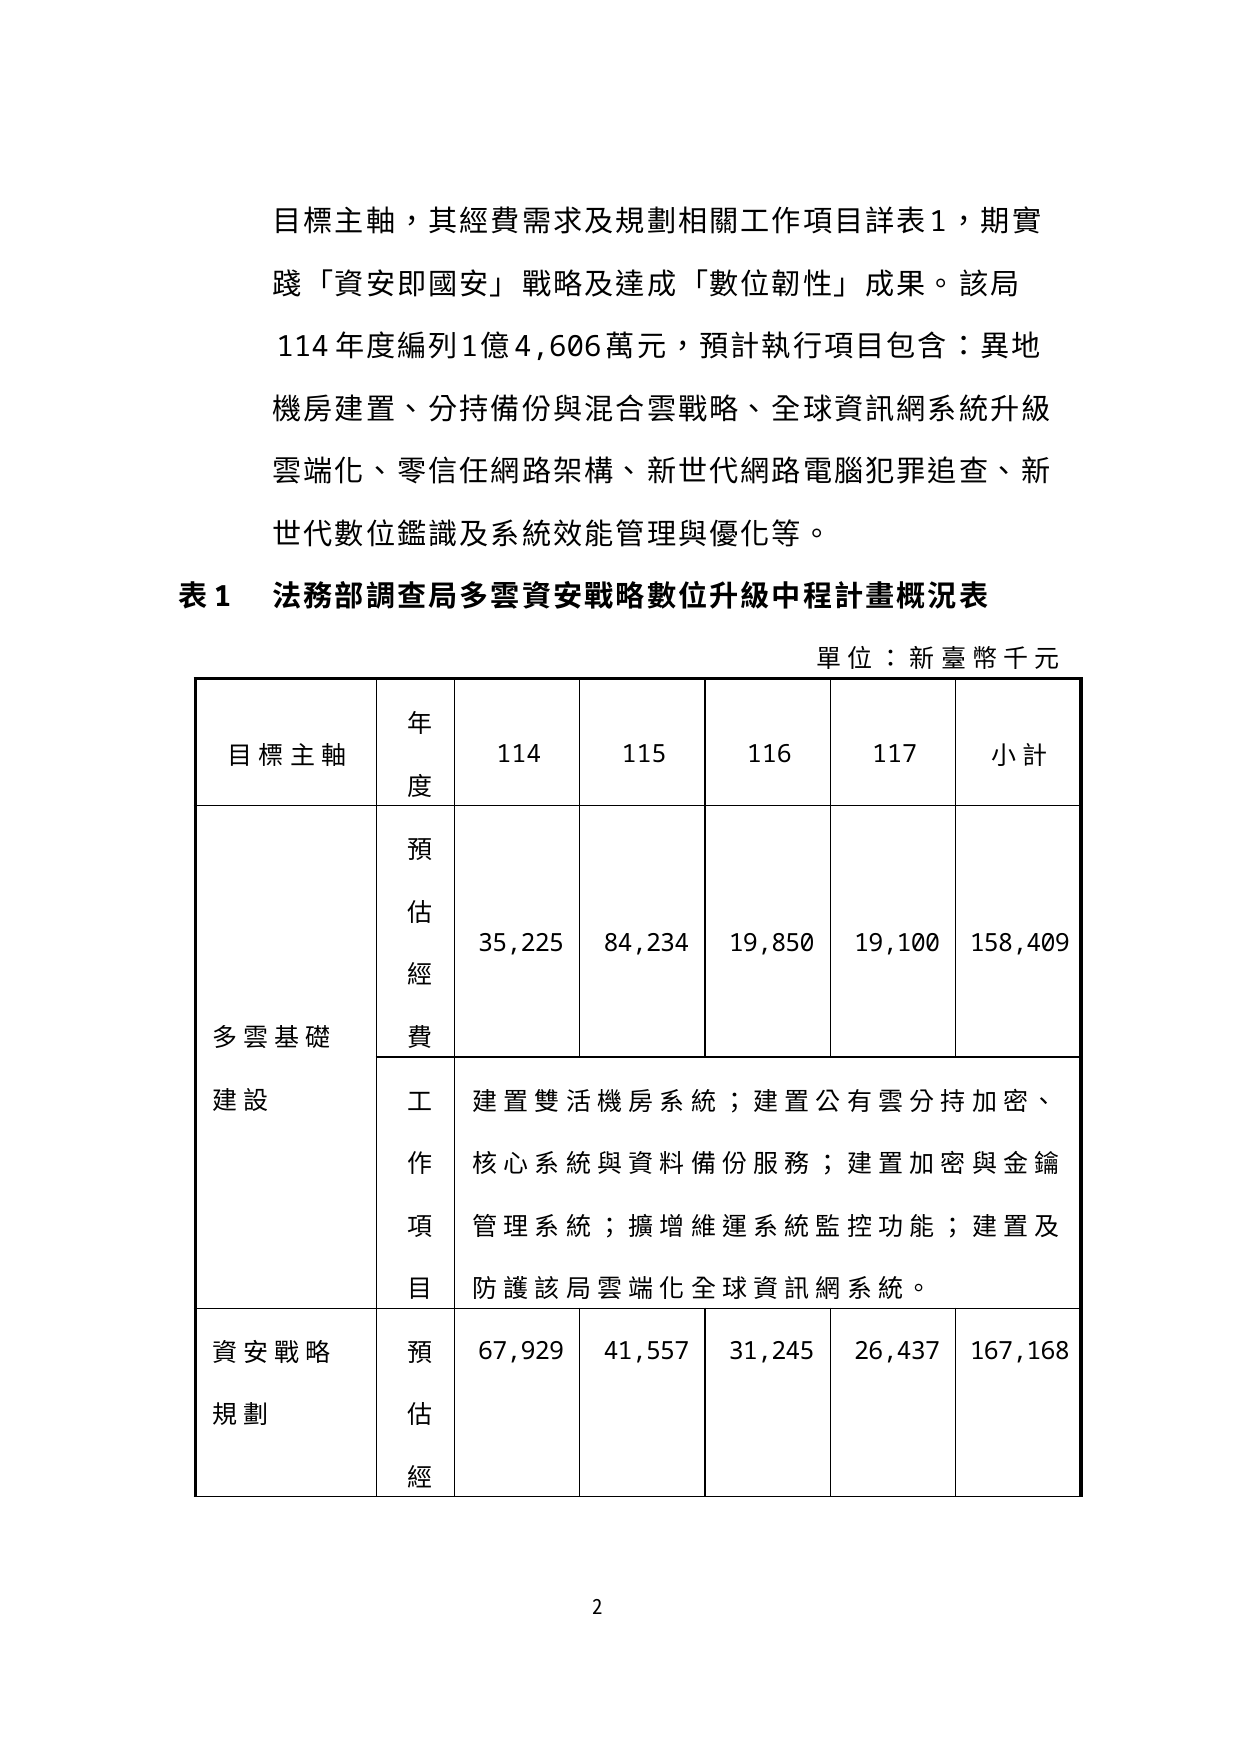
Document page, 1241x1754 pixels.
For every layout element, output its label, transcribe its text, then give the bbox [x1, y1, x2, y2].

table_cell 資安戰略規劃 [197, 1309, 376, 1496]
table_cell 預估經 [377, 1309, 454, 1496]
table_cell 67,929 [455, 1309, 579, 1496]
table_header 115 [580, 680, 704, 805]
table_cell 41,557 [580, 1309, 704, 1496]
table_cell 19,850 [706, 806, 830, 1056]
table_header 小計 [956, 680, 1079, 805]
table_cell 多雲基礎建設 [197, 806, 376, 1307]
table_header 116 [706, 680, 830, 805]
text 表1 法務部調查局多雲資安戰略數位升級中程計畫概況表 [177, 552, 1063, 615]
table_header 目標主軸 [197, 680, 376, 805]
table_cell 31,245 [706, 1309, 830, 1496]
table_header 117 [831, 680, 955, 805]
table_cell 35,225 [455, 806, 579, 1056]
table_cell 19,100 [831, 806, 955, 1056]
table_header 114 [455, 680, 579, 805]
table_cell 158,409 [956, 806, 1079, 1056]
table_cell 167,168 [956, 1309, 1079, 1496]
table_header 年度 [377, 680, 454, 805]
table_cell 建置雙活機房系統；建置公有雲分持加密、核心系統與資料備份服務；建置加密與金鑰管理系統；擴增維運系統監控功能；建置及防護該局雲端化全球資訊網系統。 [455, 1058, 1079, 1307]
text 目標主軸，其經費需求及規劃相關工作項目詳表1，期實踐「資安即國安」戰略及達成「數位韌性」成果。該局114年度編列1億4,606萬元，預計執行項目包含：異地機房建置、分持備份與混合雲戰略、全球資訊網系統升級雲端化、零信任網路架構、新世代網路電腦犯罪追查、新世代數位鑑識及系統效能管理與優化等。 [266, 177, 1063, 552]
table_cell 26,437 [831, 1309, 955, 1496]
text 單位：新臺幣千元 [177, 615, 1063, 677]
table_cell 預估經費 [377, 806, 454, 1056]
table_cell 工作項目 [377, 1058, 454, 1307]
table_cell 84,234 [580, 806, 704, 1056]
